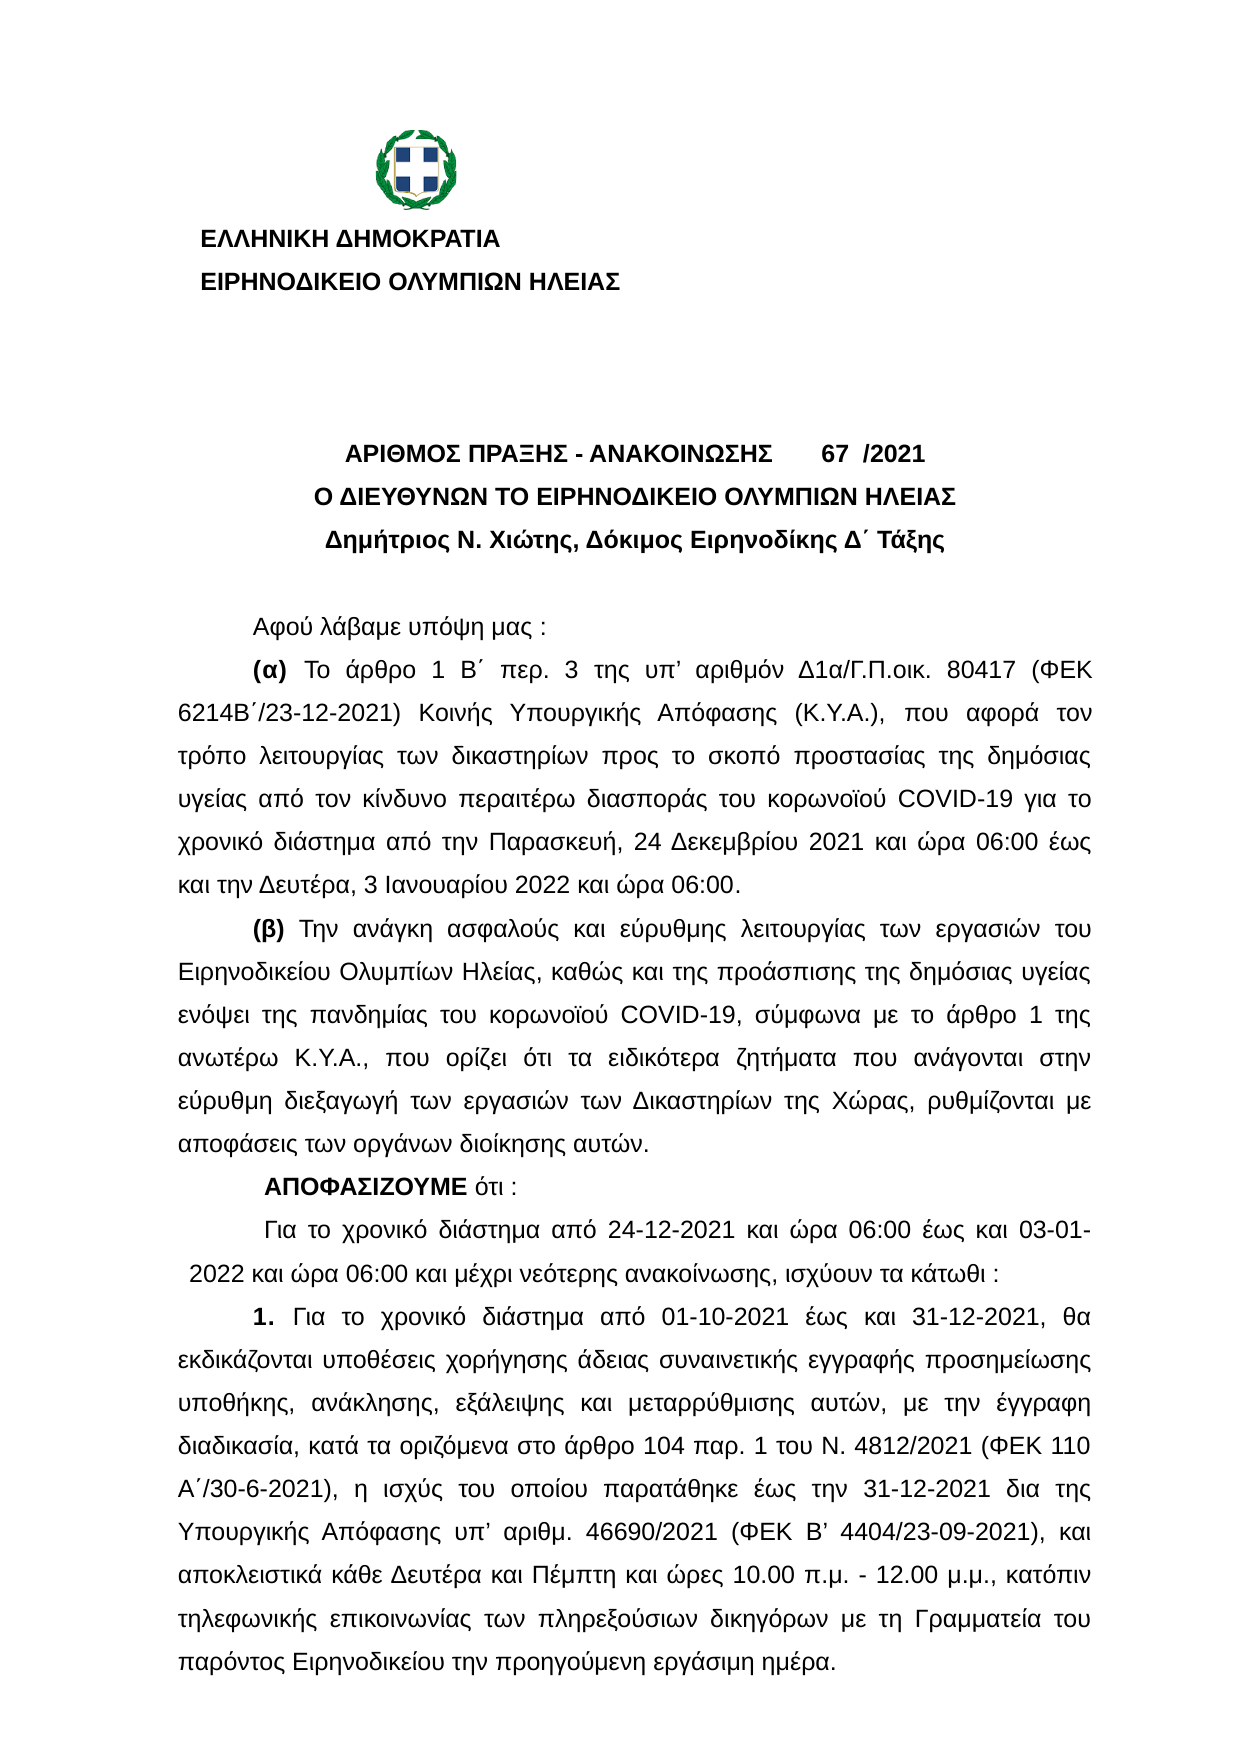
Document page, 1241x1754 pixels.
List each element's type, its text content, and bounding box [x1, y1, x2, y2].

text (α) Το άρθρο 1 Β΄ περ. 3 της υπ’ αριθμόν Δ1α/Γ.Π.οικ. 80417 (ΦΕΚ 6214Β΄/23-12-2021) Κοινής Υπουργικής Απόφασης (Κ.Υ.Α.), που αφορά τον τρόπο λειτουργίας των δικαστηρίων προς το σκοπό προστασίας της δημόσιας υγείας από τον κίνδυνο περαιτέρω διασποράς του κορωνοϊού COVID-19 για το χρονικό διάστημα από την Παρασκευή, 24 Δεκεμβρίου 2021 και ώρα 06:00 έως και την Δευτέρα, 3 Ιανουαρίου 2022 και ώρα 06:00. [178, 655, 1092, 899]
text Αφού λάβαμε υπόψη μας : [178, 612, 1092, 640]
text Ο ΔΙΕΥΘΥΝΩΝ ΤΟ ΕΙΡΗΝΟΔΙΚΕΙΟ ΟΛΥΜΠΙΩΝ ΗΛΕΙΑΣ [178, 482, 1092, 511]
text (β) Την ανάγκη ασφαλούς και εύρυθμης λειτουργίας των εργασιών του Ειρηνοδικείου Ολυμπίων Ηλείας, καθώς και της προάσπισης της δημόσιας υγείας ενόψει της πανδημίας του κορωνοϊού COVID-19, σύμφωνα με το άρθρο 1 της ανωτέρω Κ.Υ.Α., που ορίζει ότι τα ειδικότερα ζητήματα που ανάγονται στην εύρυθμη διεξαγωγή των εργασιών των Δικαστηρίων της Χώρας, ρυθμίζονται με αποφάσεις των οργάνων διοίκησης αυτών. [178, 913, 1092, 1158]
table_cell ΕΛΛΗΝΙΚΗ ΔΗΜΟΚΡΑΤΙΑ [189, 224, 643, 267]
table_header [189, 130, 643, 224]
text ΑΡΙΘΜΟΣ ΠΡΑΞΗΣ - ΑΝΑΚΟΙΝΩΣΗΣ 67 /2021 [178, 439, 1092, 468]
text Δημήτριος Ν. Χιώτης, Δόκιμος Ειρηνοδίκης Δ΄ Τάξης [178, 525, 1092, 554]
text ΑΠΟΦΑΣΙΖΟΥΜΕ ότι : [189, 1172, 1092, 1201]
text Για το χρονικό διάστημα από 24-12-2021 και ώρα 06:00 έως και 03-01-2022 και ώρα 06:00 και μέχρι νεότερης ανακοίνωσης, ισχύουν τα κάτωθι : [189, 1215, 1092, 1287]
table_cell ΕΙΡΗΝΟΔΙΚΕΙΟ ΟΛΥΜΠΙΩΝ ΗΛΕΙΑΣ [189, 267, 643, 310]
table_cell [189, 310, 643, 353]
text 1. Για το χρονικό διάστημα από 01-10-2021 έως και 31-12-2021, θα εκδικάζονται υποθέσεις χορήγησης άδειας συναινετικής εγγραφής προσημείωσης υποθήκης, ανάκλησης, εξάλειψης και μεταρρύθμισης αυτών, με την έγγραφη διαδικασία, κατά τα οριζόμενα στο άρθρο 104 παρ. 1 του Ν. 4812/2021 (ΦΕΚ 110 Α΄/30-6-2021), η ισχύς του οποίου παρατάθηκε έως την 31-12-2021 δια της Υπουργικής Απόφασης υπ’ αριθμ. 46690/2021 (ΦΕΚ Β’ 4404/23-09-2021), και αποκλειστικά κάθε Δευτέρα και Πέμπτη και ώρες 10.00 π.μ. - 12.00 μ.μ., κατόπιν τηλεφωνικής επικοινωνίας των πληρεξούσιων δικηγόρων με τη Γραμματεία του παρόντος Ειρηνοδικείου την προηγούμενη εργάσιμη ημέρα. [178, 1302, 1092, 1675]
